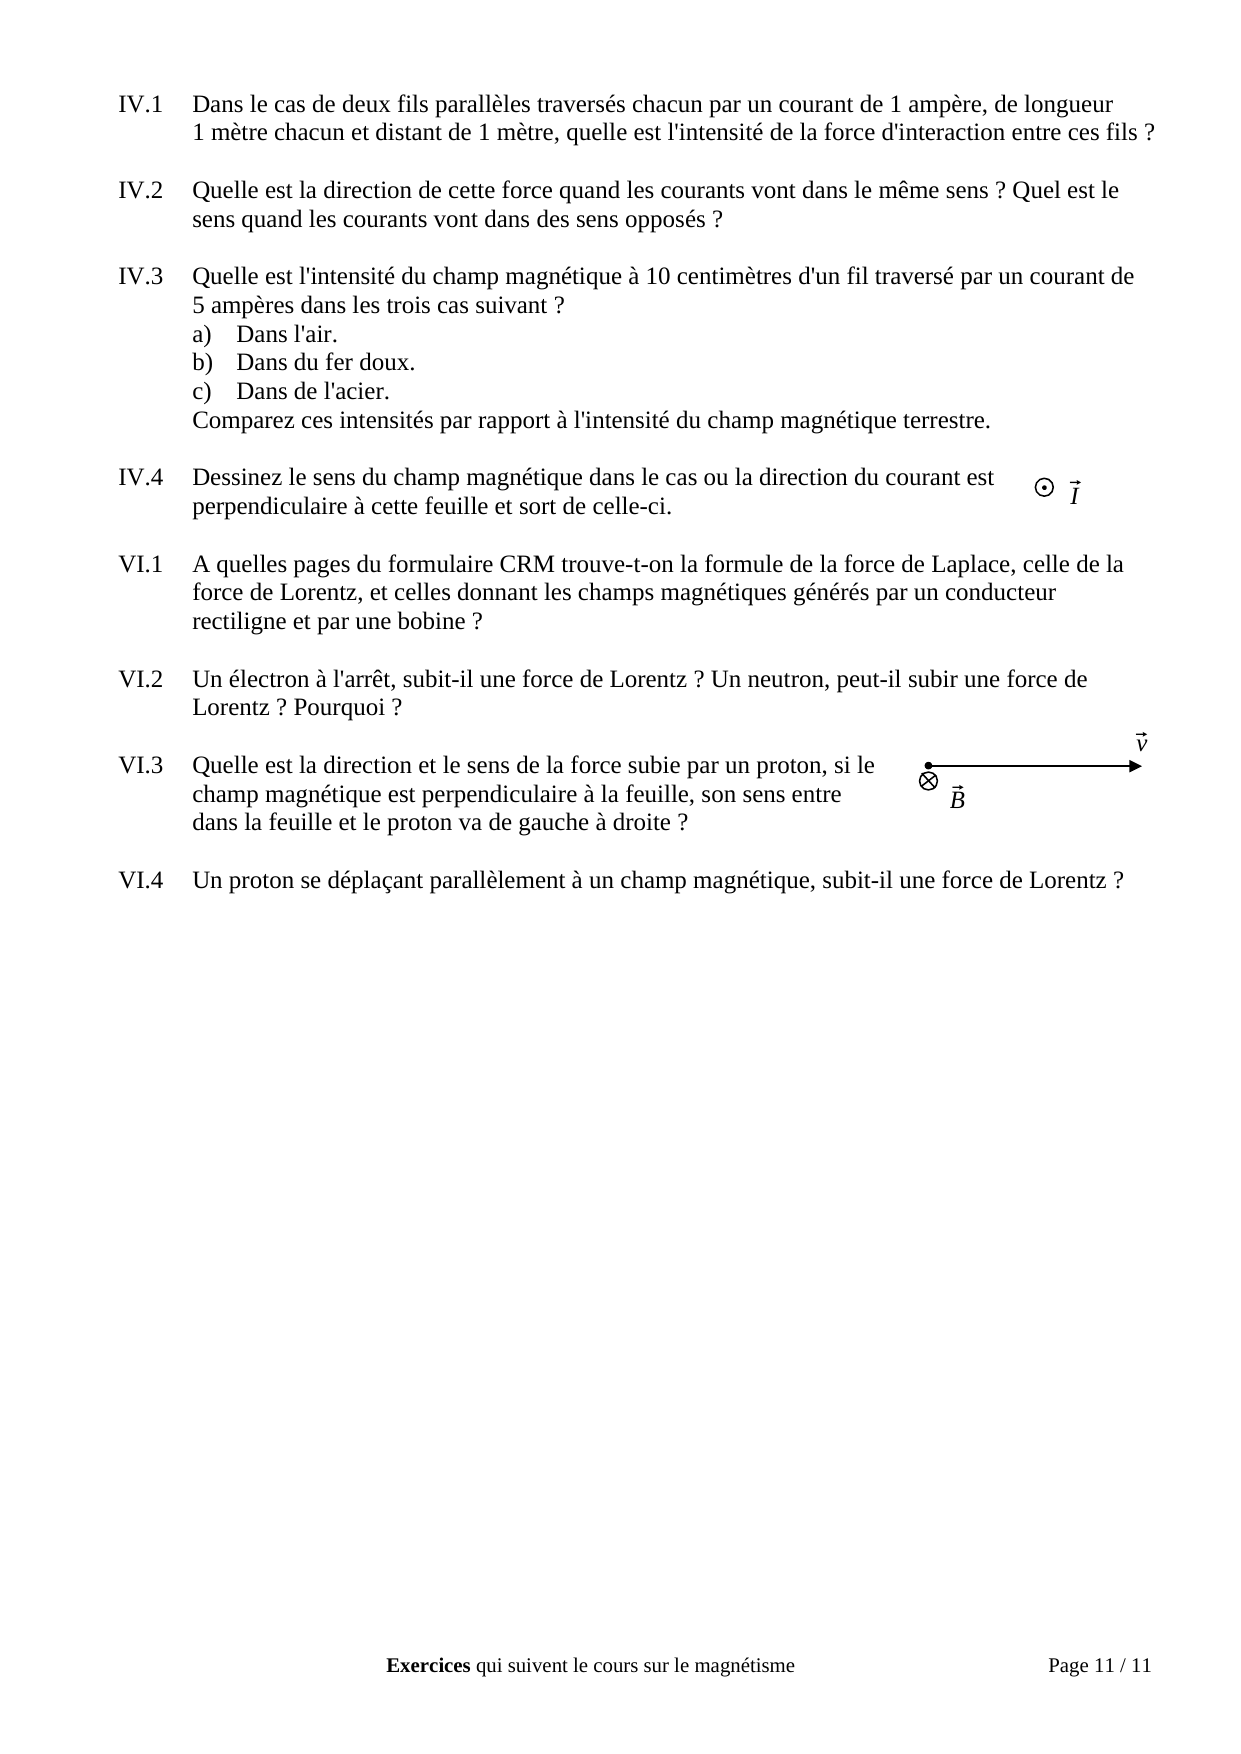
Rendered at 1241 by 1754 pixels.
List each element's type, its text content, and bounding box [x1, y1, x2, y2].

text IV.4 Dessinez le sens du champ magnétique dans le cas ou la direction du courant est perpendiculaire à cette feuille et sort de celle-ci. [118, 462, 1152, 520]
text c) Dans de l'acier. Comparez ces intensités par rapport à l'intensité du champ magnétique terrestre. [118, 376, 1152, 434]
text IV.2 Quelle est la direction de cette force quand les courants vont dans le même sens ? Quel est le sens quand les courants vont dans des sens opposés ? [118, 175, 1152, 232]
text VI.2 Un électron à l'arrêt, subit-il une force de Lorentz ? Un neutron, peut-il subir une force de Lorentz ? Pourquoi ? [118, 664, 1152, 721]
text IV.3 Quelle est l'intensité du champ magnétique à 10 centimètres d'un fil traversé par un courant de 5 ampères dans les trois cas suivant ? [118, 261, 1152, 319]
text VI.3 Quelle est la direction et le sens de la force subie par un proton, si le champ magnétique est perpendiculaire à la feuille, son sens entre dans la feuille et le proton va de gauche à droite ? [118, 750, 886, 836]
text VI.4 Un proton se déplaçant parallèlement à un champ magnétique, subit-il une force de Lorentz ? [118, 865, 1152, 894]
text a) Dans l'air. [118, 319, 1152, 347]
text IV.1 Dans le cas de deux fils parallèles traversés chacun par un courant de 1 ampère, de longueur 1 mètre chacun et distant de 1 mètre, quelle est l'intensité de la force d'interaction entre ces fils ? [118, 89, 1167, 146]
text VI.1 A quelles pages du formulaire CRM trouve-t-on la formule de la force de Laplace, celle de la force de Lorentz, et celles donnant les champs magnétiques générés par un conducteur rectiligne et par une bobine ? [118, 549, 1152, 635]
text b) Dans du fer doux. [118, 347, 1152, 376]
